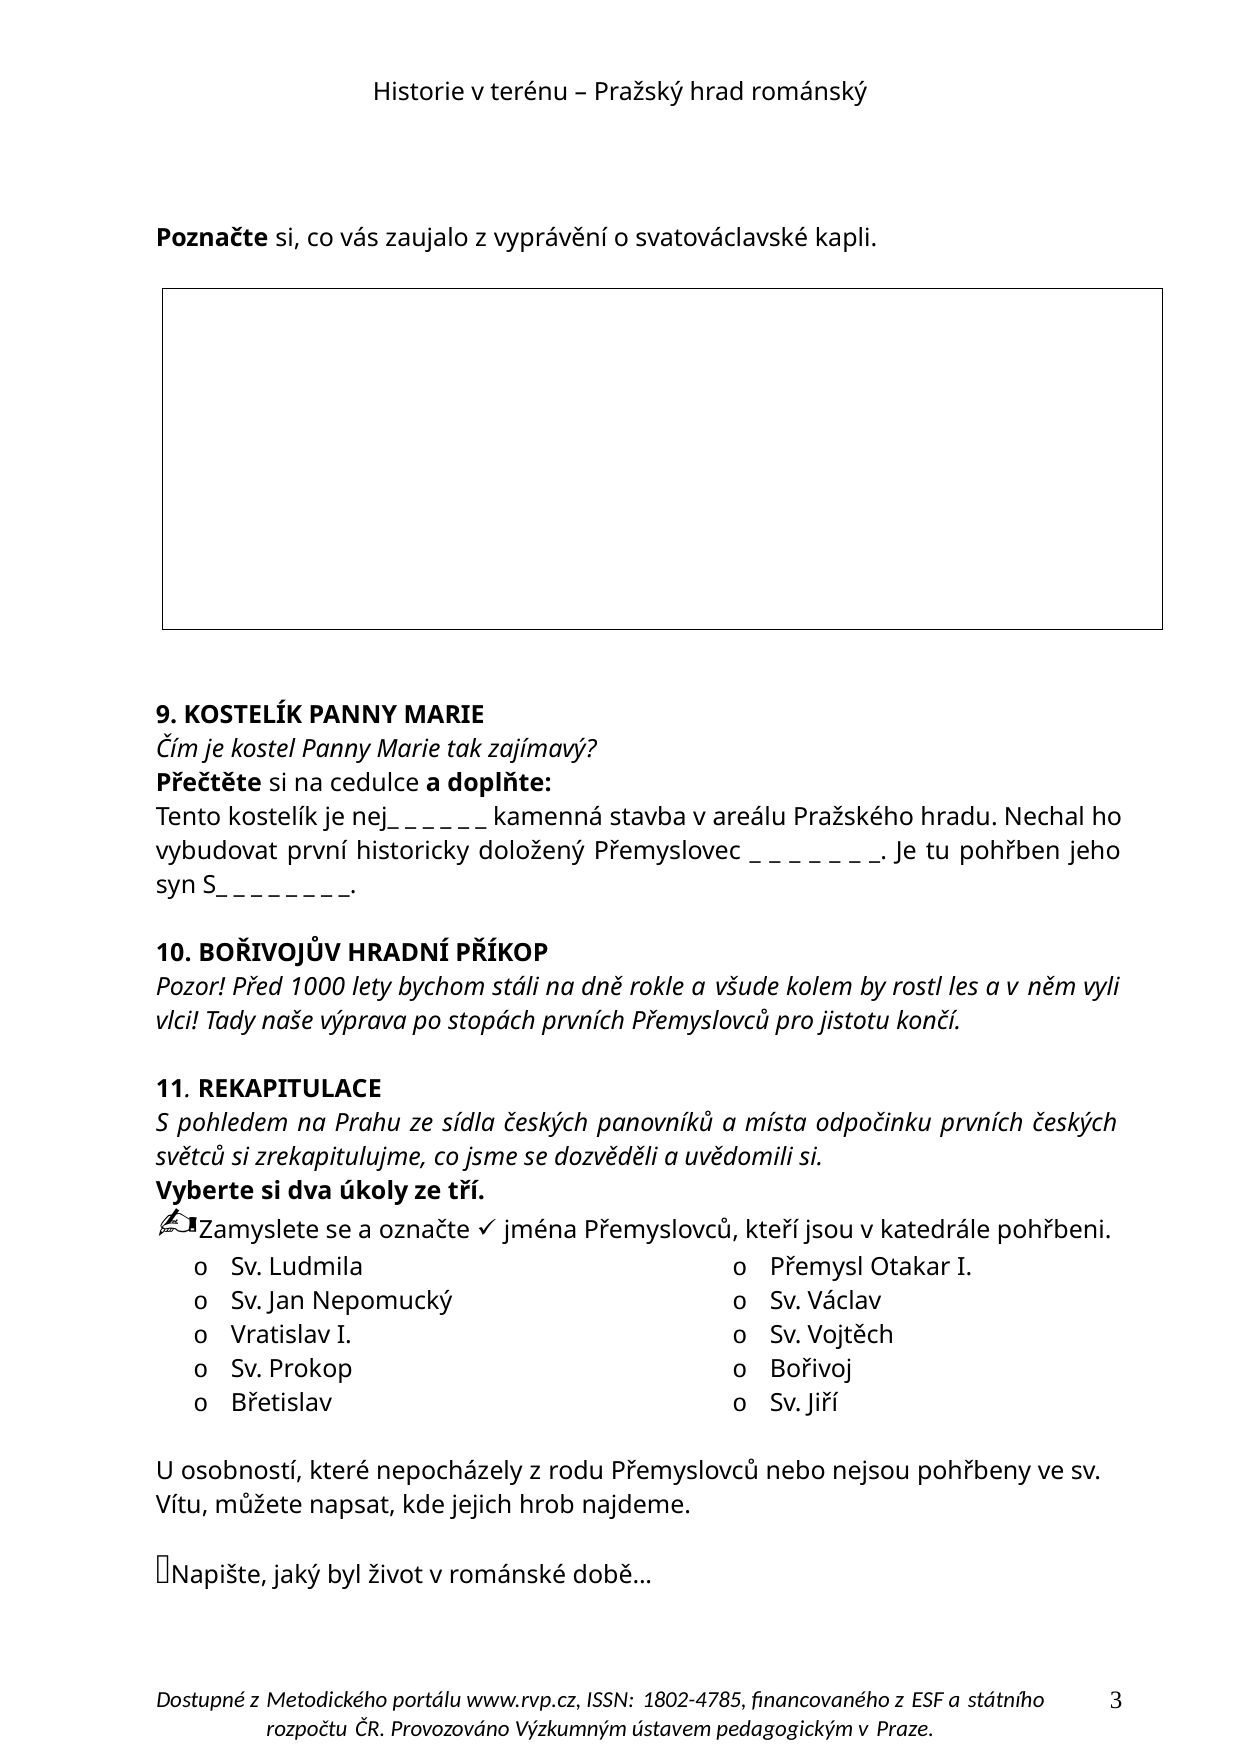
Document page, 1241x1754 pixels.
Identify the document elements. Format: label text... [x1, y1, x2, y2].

list Sv. Ludmila [193, 1249, 583, 1283]
list Sv. Jiří [732, 1385, 1122, 1419]
list Břetislav [193, 1385, 583, 1419]
text Přečtěte si na cedulce a doplňte: [156, 765, 1122, 799]
text 10. BOŘIVOJŮV HRADNÍ PŘÍKOP [156, 935, 1122, 969]
text Čím je kostel Panny Marie tak zajímavý? [156, 731, 1122, 765]
text U osobností, které nepocházely z rodu Přemyslovců nebo nejsou pohřbeny ve sv. Vítu, můžete napsat, kde jejich hrob najdeme. [156, 1453, 1122, 1521]
text Pozor! Před 1000 lety bychom stáli na dně rokle a všude kolem by rostl les a v něm vyli vlci! Tady naše výprava po stopách prvních Přemyslovců pro jistotu končí. [156, 969, 1122, 1037]
text Zamyslete se a označte  jména Přemyslovců, kteří jsou v katedrále pohřbeni. [156, 1207, 1122, 1249]
text Poznačte si, co vás zaujalo z vyprávění o svatováclavské kapli. [156, 220, 1122, 254]
table_header [163, 289, 1162, 628]
text 11. REKAPITULACE [156, 1071, 1122, 1105]
text Vyberte si dva úkoly ze tří. [156, 1173, 1122, 1207]
list Sv. Vojtěch [732, 1317, 1122, 1351]
text Napište, jaký byl život v románské době... [156, 1554, 1122, 1592]
list Vratislav I. [193, 1317, 583, 1351]
text 9. KOSTELÍK PANNY MARIE [156, 697, 1122, 731]
list Sv. Václav [732, 1283, 1122, 1317]
list Sv. Prokop [193, 1351, 583, 1385]
text Tento kostelík je nej_ _ _ _ _ _ kamenná stavba v areálu Pražského hradu. Nechal ho vybudovat první historicky doložený Přemyslovec _ _ _ _ _ _ _. Je tu pohřben jeho syn S_ _ _ _ _ _ _ _. [156, 799, 1122, 901]
list Přemysl Otakar I. [732, 1249, 1122, 1283]
list Bořivoj [732, 1351, 1122, 1385]
list Sv. Jan Nepomucký [193, 1283, 583, 1317]
text S pohledem na Prahu ze sídla českých panovníků a místa odpočinku prvních českých světců si zrekapitulujme, co jsme se dozvěděli a uvědomili si. [156, 1105, 1122, 1173]
